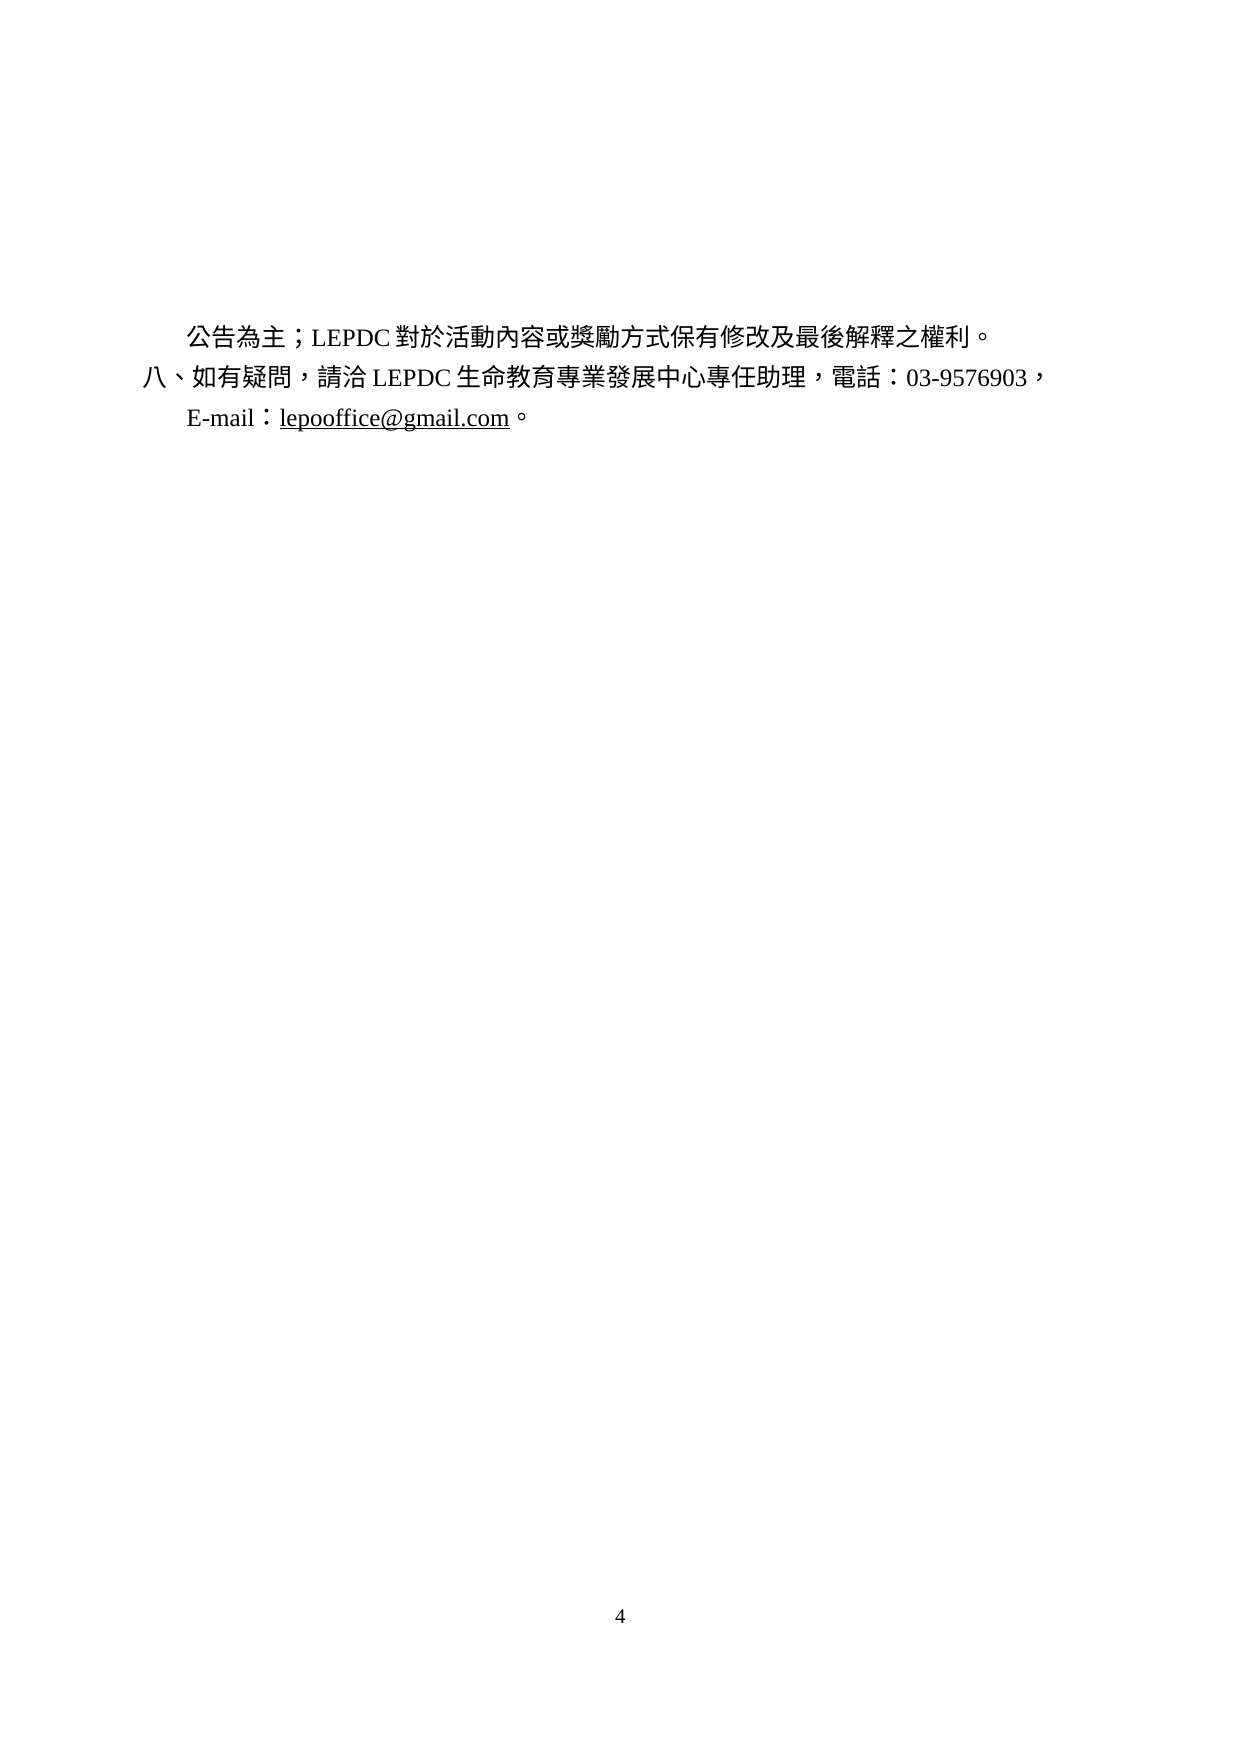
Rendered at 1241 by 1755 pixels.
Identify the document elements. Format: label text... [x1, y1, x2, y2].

text E-mail：lepooffice@gmail.com。 [186, 394, 1128, 434]
text 公告為主；LEPDC對於活動內容或獎勵方式保有修改及最後解釋之權利。 [142, 315, 1128, 355]
text 八、如有疑問，請洽LEPDC生命教育專業發展中心專任助理，電話：03-9576903， [142, 355, 1128, 394]
